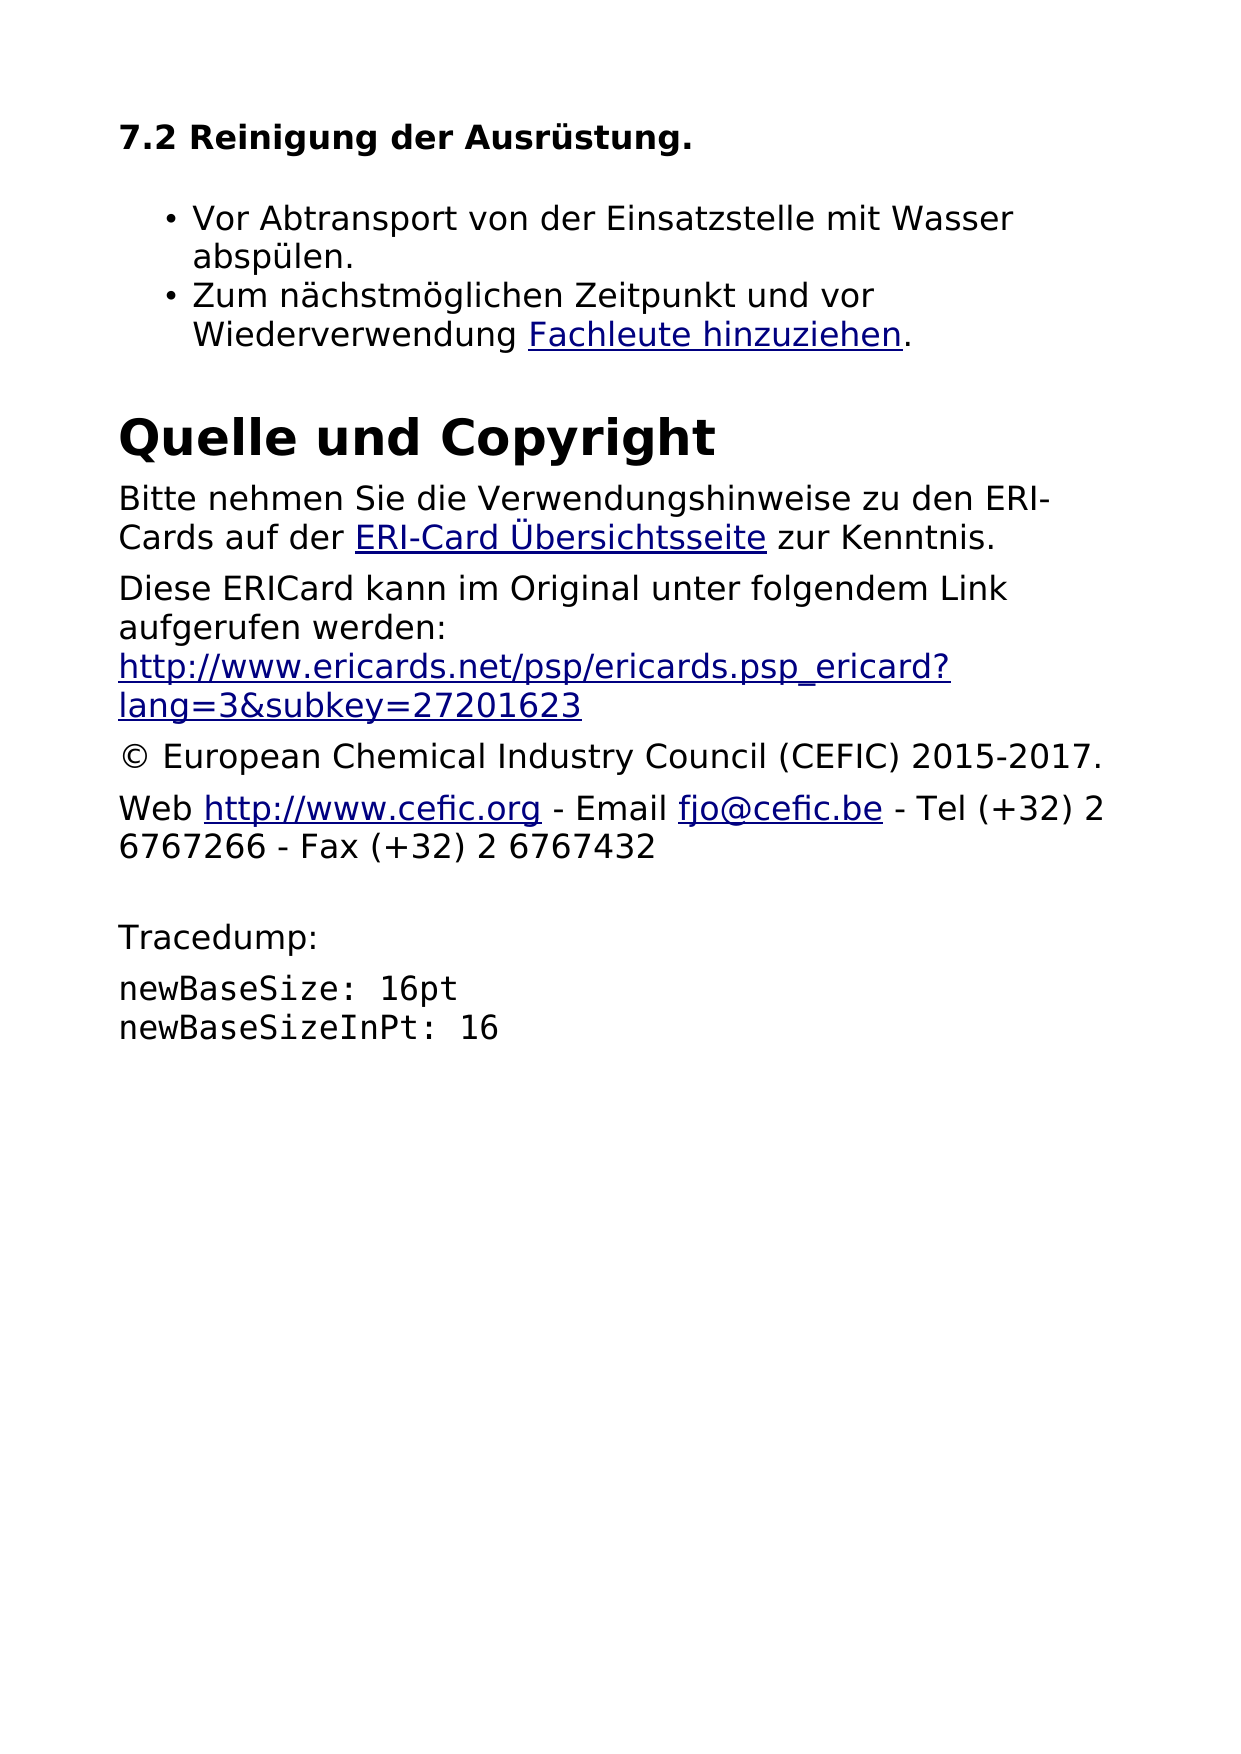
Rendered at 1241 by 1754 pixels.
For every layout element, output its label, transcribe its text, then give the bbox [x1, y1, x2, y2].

text Diese ERICard kann im Original unter folgendem Link aufgerufen werden: http://www.ericards.net/psp/ericards.psp_ericard?lang=3&subkey=27201623 [118, 570, 1122, 725]
text Tracedump: [118, 879, 1122, 957]
subtitle Quelle und Copyright [118, 409, 1122, 467]
text Web http://www.cefic.org - Email fjo@cefic.be - Tel (+32) 2 6767266 - Fax (+32) 2 6767432 [118, 789, 1122, 867]
text © European Chemical Industry Council (CEFIC) 2015-2017. [118, 738, 1122, 777]
subtitle 7.2 Reinigung der Ausrüstung. [118, 118, 1122, 157]
text newBaseSize: 16pt newBaseSizeInPt: 16 [118, 969, 1122, 1047]
list Zum nächstmöglichen Zeitpunkt und vor Wiederverwendung Fachleute hinzuziehen. [177, 277, 1122, 354]
list Vor Abtransport von der Einsatzstelle mit Wasser abspülen. [177, 199, 1122, 277]
text Bitte nehmen Sie die Verwendungshinweise zu den ERI-Cards auf der ERI-Card Übersichtsseite zur Kenntnis. [118, 479, 1122, 557]
